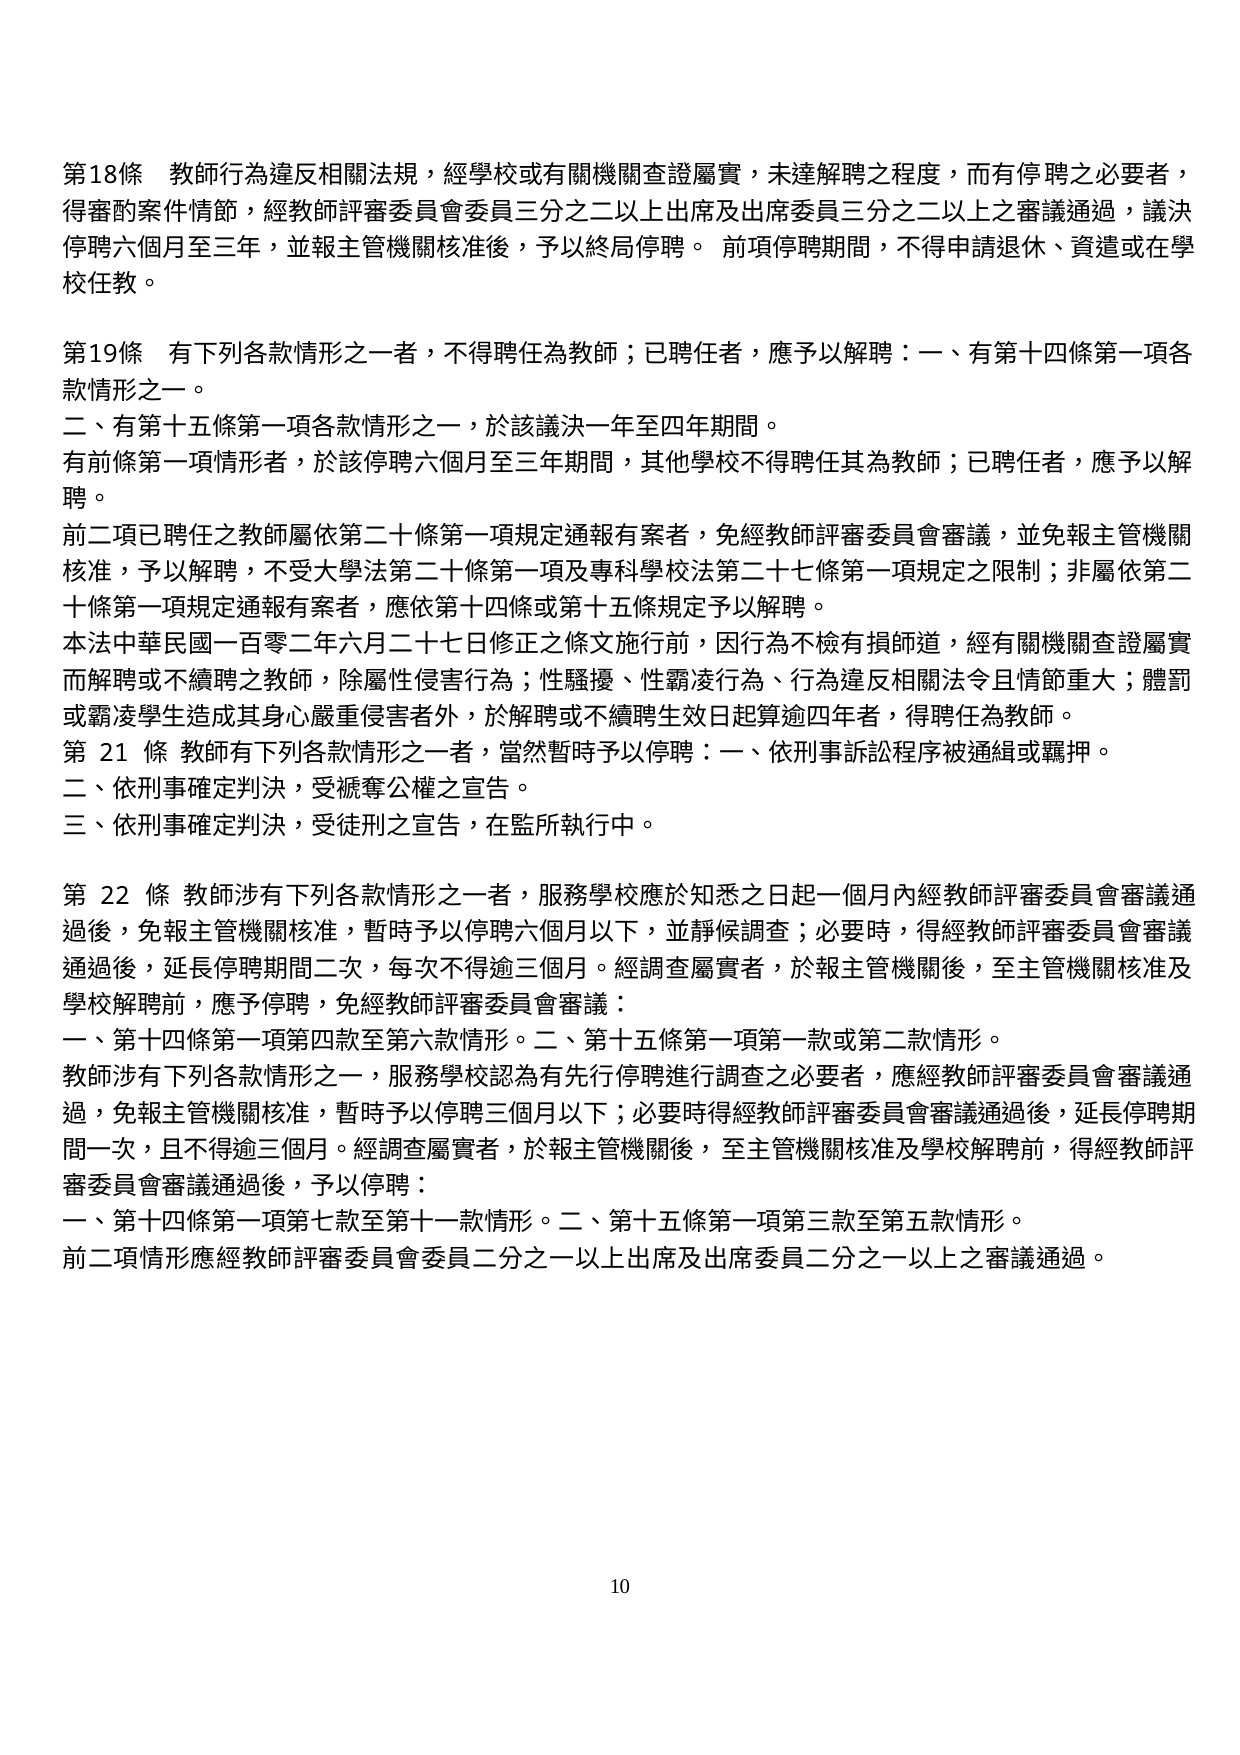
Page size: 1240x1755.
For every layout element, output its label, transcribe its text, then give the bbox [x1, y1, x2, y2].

text 二、有第十五條第一項各款情形之一，於該議決一年至四年期間。 [62, 406, 1196, 443]
text 第 22 條 教師涉有下列各款情形之一者，服務學校應於知悉之日起一個月內經教師評審委員會審議通過後，免報主管機關核准，暫時予以停聘六個月以下，並靜候調查；必要時，得經教師評審委員會審議通過後，延長停聘期間二次，每次不得逾三個月。經調查屬實者，於報主管機關後，至主管機關核准及學校解聘前，應予停聘，免經教師評審委員會審議： [62, 876, 1196, 1021]
text 前二項情形應經教師評審委員會委員二分之一以上出席及出席委員二分之一以上之審議通過。 [62, 1238, 1196, 1274]
text 三、依刑事確定判決，受徒刑之宣告，在監所執行中。 [62, 805, 1196, 841]
text 一、第十四條第一項第七款至第十一款情形。二、第十五條第一項第三款至第五款情形。 [62, 1202, 1196, 1238]
text 前二項已聘任之教師屬依第二十條第一項規定通報有案者，免經教師評審委員會審議，並免報主管機關核准，予以解聘，不受大學法第二十條第一項及專科學校法第二十七條第一項規定之限制；非屬依第二十條第一項規定通報有案者，應依第十四條或第十五條規定予以解聘。 [62, 515, 1196, 624]
text 本法中華民國一百零二年六月二十七日修正之條文施行前，因行為不檢有損師道，經有關機關查證屬實而解聘或不續聘之教師，除屬性侵害行為；性騷擾、性霸凌行為、行為違反相關法令且情節重大；體罰或霸凌學生造成其身心嚴重侵害者外，於解聘或不續聘生效日起算逾四年者，得聘任為教師。 [62, 624, 1196, 733]
text 一、第十四條第一項第四款至第六款情形。二、第十五條第一項第一款或第二款情形。 [62, 1021, 1196, 1057]
text 第 21 條 教師有下列各款情形之一者，當然暫時予以停聘：一、依刑事訴訟程序被通緝或羈押。 [62, 733, 1196, 769]
text 第18條 教師行為違反相關法規，經學校或有關機關查證屬實，未達解聘之程度，而有停聘之必要者，得審酌案件情節，經教師評審委員會委員三分之二以上出席及出席委員三分之二以上之審議通過，議決停聘六個月至三年，並報主管機關核准後，予以終局停聘。 前項停聘期間，不得申請退休、資遣或在學校任教。 [62, 155, 1196, 300]
text 二、依刑事確定判決，受褫奪公權之宣告。 [62, 769, 1196, 805]
text 第19條 有下列各款情形之一者，不得聘任為教師；已聘任者，應予以解聘：一、有第十四條第一項各款情形之一。 [62, 334, 1196, 406]
text 教師涉有下列各款情形之一，服務學校認為有先行停聘進行調查之必要者，應經教師評審委員會審議通過，免報主管機關核准，暫時予以停聘三個月以下；必要時得經教師評審委員會審議通過後，延長停聘期間一次，且不得逾三個月。經調查屬實者，於報主管機關後，至主管機關核准及學校解聘前，得經教師評審委員會審議通過後，予以停聘： [62, 1057, 1196, 1202]
text 有前條第一項情形者，於該停聘六個月至三年期間，其他學校不得聘任其為教師；已聘任者，應予以解聘。 [62, 443, 1196, 515]
